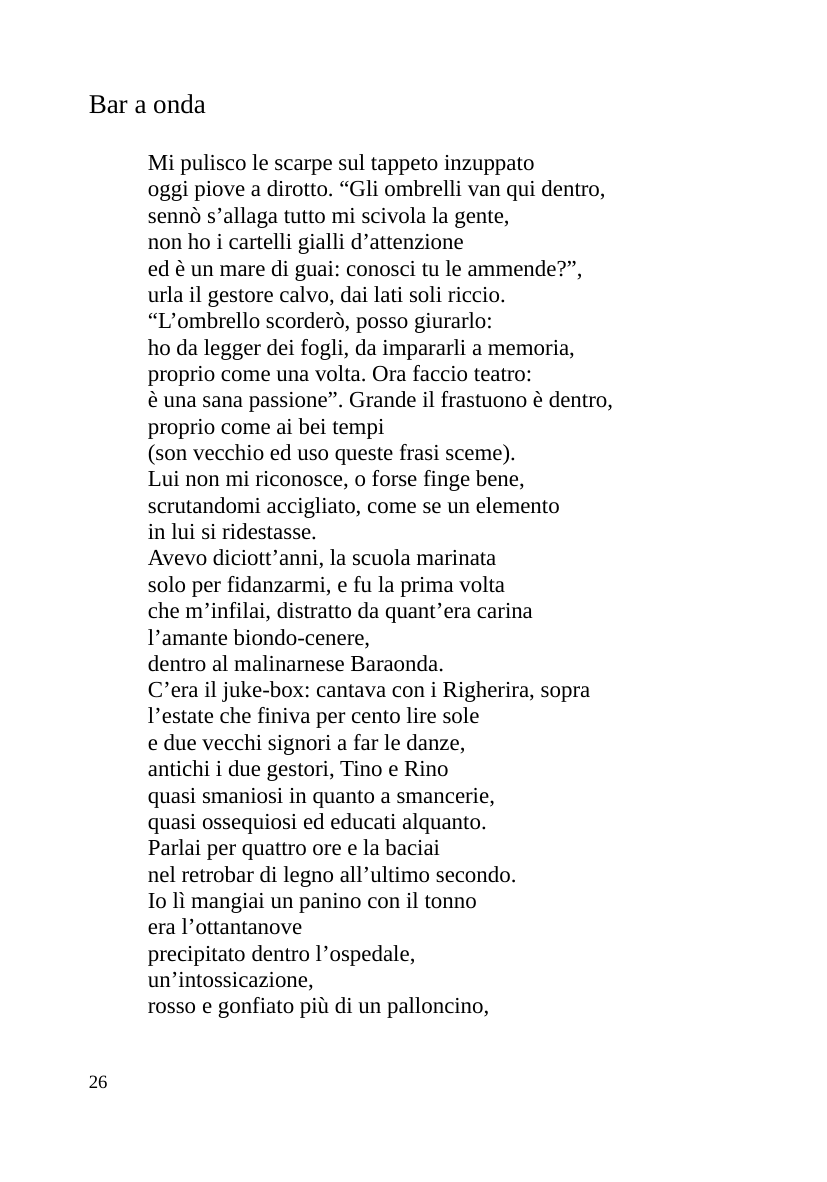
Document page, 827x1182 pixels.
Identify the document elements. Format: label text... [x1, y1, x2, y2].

text proprio come una volta. Ora faccio teatro: [148, 360, 738, 386]
text rosso e gonfiato più di un palloncino, [148, 992, 738, 1019]
text è una sana passione”. Grande il frastuono è dentro, [148, 386, 738, 413]
text un’intossicazione, [148, 966, 738, 992]
text quasi ossequiosi ed educati alquanto. [148, 808, 738, 834]
text era l’ottantanove [148, 913, 738, 940]
text proprio come ai bei tempi [148, 413, 738, 439]
text precipitato dentro l’ospedale, [148, 940, 738, 966]
text quasi smaniosi in quanto a smancerie, [148, 782, 738, 808]
text l’amante biondo-cenere, [148, 623, 738, 650]
text l’estate che finiva per cento lire sole [148, 703, 738, 729]
text Io lì mangiai un panino con il tonno [148, 887, 738, 913]
text antichi i due gestori, Tino e Rino [148, 755, 738, 782]
text in lui si ridestasse. [148, 518, 738, 544]
text scrutandomi accigliato, come se un elemento [148, 492, 738, 518]
text non ho i cartelli gialli d’attenzione [148, 228, 738, 254]
text che m’infilai, distratto da quant’era carina [148, 597, 738, 623]
text Mi pulisco le scarpe sul tappeto inzuppato [148, 149, 738, 176]
text Lui non mi riconosce, o forse finge bene, [148, 465, 738, 492]
text solo per fidanzarmi, e fu la prima volta [148, 571, 738, 597]
text Avevo diciott’anni, la scuola marinata [148, 544, 738, 571]
text e due vecchi signori a far le danze, [148, 729, 738, 755]
text C’era il juke-box: cantava con i Righerira, sopra [148, 676, 738, 703]
text sennò s’allaga tutto mi scivola la gente, [148, 202, 738, 228]
text Parlai per quattro ore e la baciai [148, 834, 738, 861]
text “L’ombrello scorderò, posso giurarlo: [148, 307, 738, 334]
text Bar a onda [88, 88, 738, 120]
text (son vecchio ed uso queste frasi sceme). [148, 439, 738, 465]
text ed è un mare di guai: conosci tu le ammende?”, [148, 254, 738, 281]
text oggi piove a dirotto. “Gli ombrelli van qui dentro, [148, 176, 738, 202]
text nel retrobar di legno all’ultimo secondo. [148, 861, 738, 887]
text dentro al malinarnese Baraonda. [148, 650, 738, 676]
text ho da legger dei fogli, da impararli a memoria, [148, 334, 738, 360]
text urla il gestore calvo, dai lati soli riccio. [148, 281, 738, 307]
